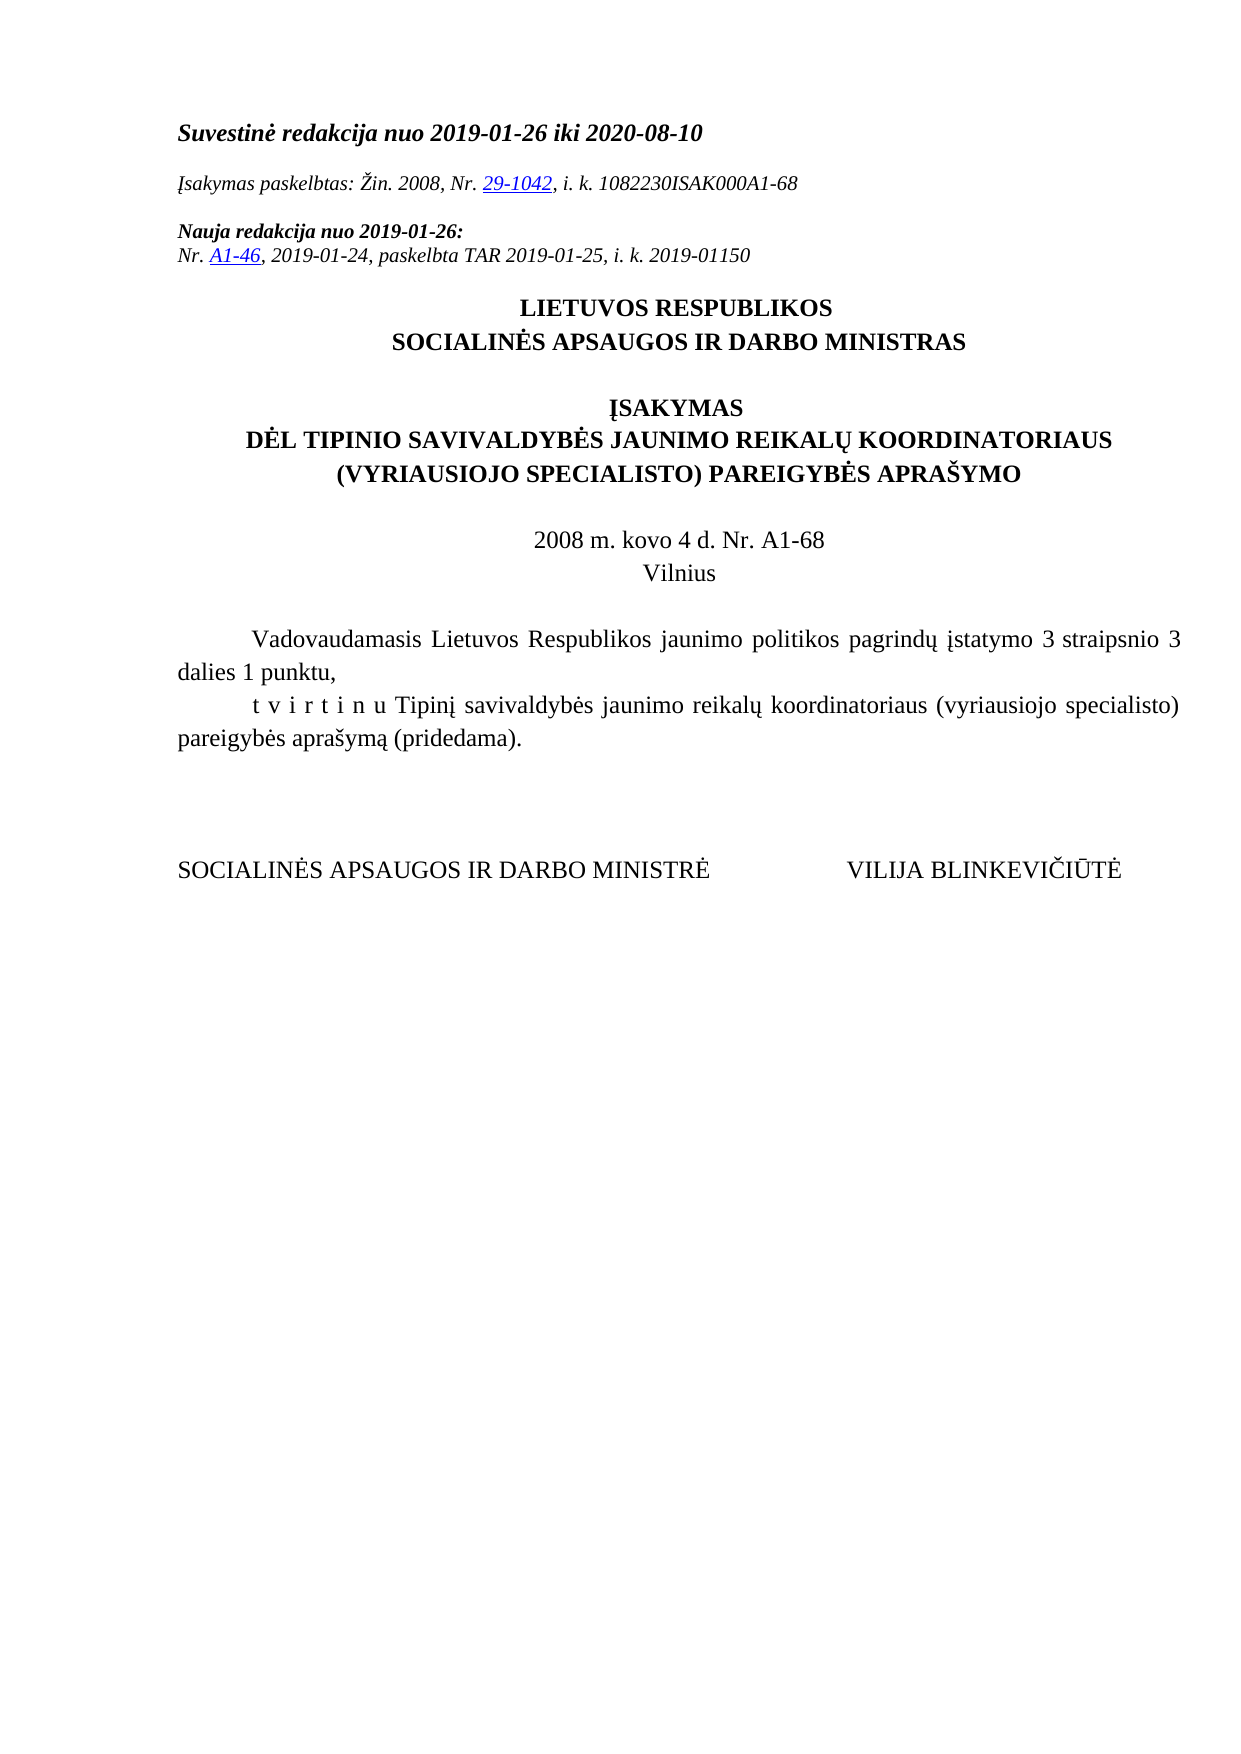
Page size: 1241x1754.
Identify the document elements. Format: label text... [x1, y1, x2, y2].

text t v i r t i n u Tipinį savivaldybės jaunimo reikalų koordinatoriaus (vyriausiojo specialisto) pareigybės aprašymą (pridedama). [177, 690, 1181, 752]
text Įsakymas paskelbtas: Žin. 2008, Nr. 29-1042, i. k. 1082230ISAK000A1-68 [177, 171, 1181, 195]
text Nauja redakcija nuo 2019-01-26: [177, 219, 1181, 243]
text ĮSAKYMAS [177, 393, 1181, 421]
text DĖL TIPINIO SAVIVALDYBĖS JAUNIMO REIKALŲ KOORDINATORIAUS (VYRIAUSIOJO SPECIALISTO) PAREIGYBĖS APRAŠYMO [177, 426, 1181, 487]
text Vadovaudamasis Lietuvos Respublikos jaunimo politikos pagrindų įstatymo 3 straipsnio 3 dalies 1 punktu, [177, 624, 1181, 686]
text LIETUVOS RESPUBLIKOS [177, 293, 1181, 322]
text 2008 m. kovo 4 d. Nr. A1-68 [177, 525, 1181, 553]
text Suvestinė redakcija nuo 2019-01-26 iki 2020-08-10 [177, 118, 1181, 147]
text Vilnius [177, 558, 1181, 586]
text Nr. A1-46, 2019-01-24, paskelbta TAR 2019-01-25, i. k. 2019-01150 [177, 243, 1181, 267]
text SOCIALINĖS APSAUGOS IR DARBO MINISTRAS [177, 327, 1181, 355]
text SOCIALINĖS APSAUGOS IR DARBO MINISTRĖ VILIJA BLINKEVIČIŪTĖ [177, 855, 1181, 884]
